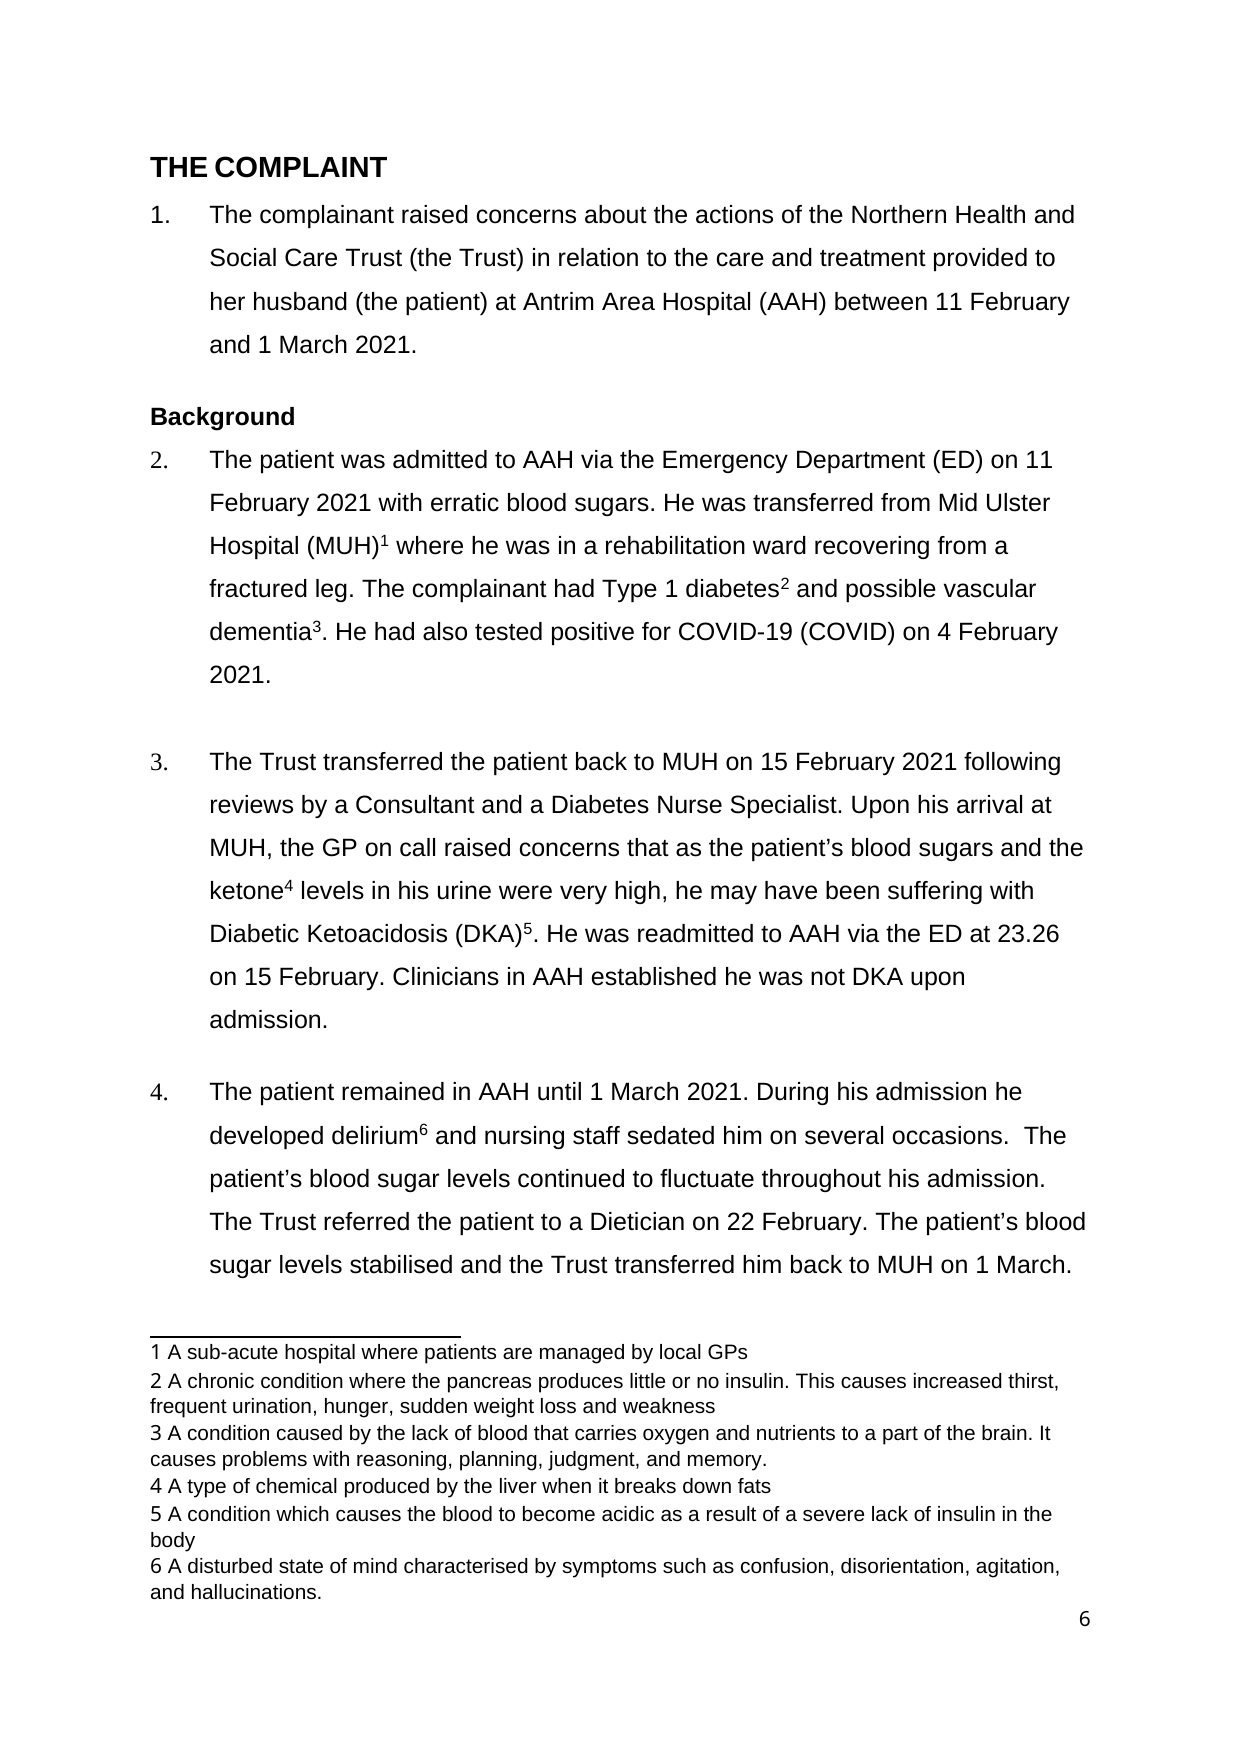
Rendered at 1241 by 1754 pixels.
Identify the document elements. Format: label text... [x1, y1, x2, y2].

list A condition which causes the blood to become acidic as a result of a severe lack of insulin in the body [150, 1499, 1090, 1552]
list The patient remained in AAH until 1 March 2021. During his admission he developed delirium and nursing staff sedated him on several occasions. The patient’s blood sugar levels continued to fluctuate throughout his admission. The Trust referred the patient to a Dietician on 22 February. The patient’s blood sugar levels stabilised and the Trust transferred him back to MUH on 1 March. [150, 1077, 1090, 1279]
list A condition caused by the lack of blood that carries oxygen and nutrients to a part of the brain. It causes problems with reasoning, planning, judgment, and memory. [150, 1418, 1090, 1471]
text Background [150, 402, 1090, 430]
list A chronic condition where the pancreas produces little or no insulin. This causes increased thirst, frequent urination, hunger, sudden weight loss and weakness [150, 1366, 1090, 1418]
text THE COMPLAINT [150, 150, 1090, 183]
list A sub-acute hospital where patients are managed by local GPs [150, 1337, 1090, 1366]
list A type of chemical produced by the liver when it breaks down fats [150, 1471, 1090, 1499]
list A disturbed state of mind characterised by symptoms such as confusion, disorientation, agitation, and hallucinations. [150, 1552, 1090, 1604]
list The Trust transferred the patient back to MUH on 15 February 2021 following reviews by a Consultant and a Diabetes Nurse Specialist. Upon his arrival at MUH, the GP on call raised concerns that as the patient’s blood sugars and the ketone levels in his urine were very high, he may have been suffering with Diabetic Ketoacidosis (DKA). He was readmitted to AAH via the ED at 23.26 on 15 February. Clinicians in AAH established he was not DKA upon admission. [150, 747, 1090, 1034]
list The patient was admitted to AAH via the Emergency Department (ED) on 11 February 2021 with erratic blood sugars. He was transferred from Mid Ulster Hospital (MUH) where he was in a rehabilitation ward recovering from a fractured leg. The complainant had Type 1 diabetes and possible vascular dementia. He had also tested positive for COVID-19 (COVID) on 4 February 2021. [150, 445, 1090, 689]
list The complainant raised concerns about the actions of the Northern Health and Social Care Trust (the Trust) in relation to the care and treatment provided to her husband (the patient) at Antrim Area Hospital (AAH) between 11 February and 1 March 2021. [150, 200, 1090, 358]
